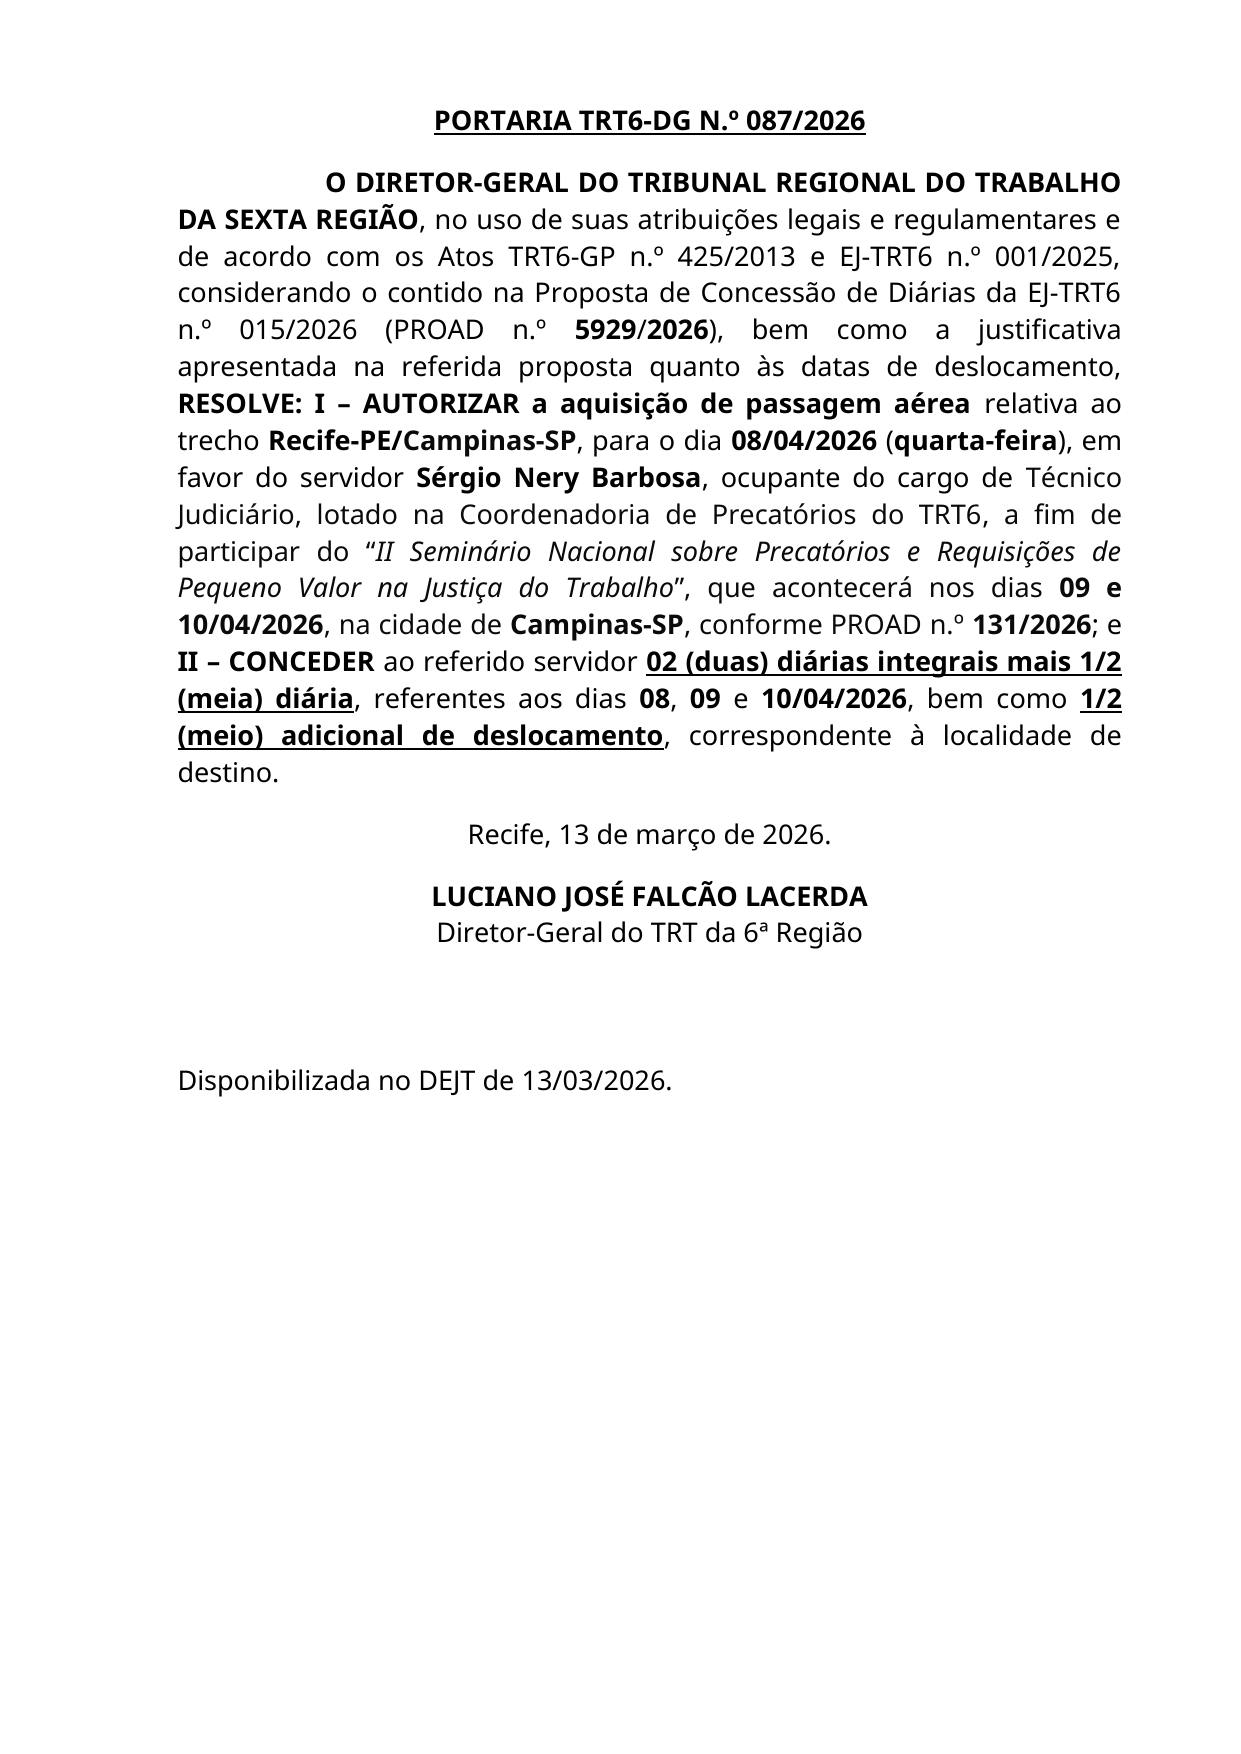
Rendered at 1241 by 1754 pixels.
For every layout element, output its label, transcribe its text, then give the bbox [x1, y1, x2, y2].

text Diretor-Geral do TRT da 6ª Região [177, 914, 1122, 951]
text Disponibilizada no DEJT de 13/03/2026. [177, 1061, 1122, 1098]
text PORTARIA TRT6-DG N.º 087/2026 [177, 100, 1122, 138]
text Recife, 13 de março de 2026. [177, 815, 1122, 852]
text LUCIANO JOSÉ FALCÃO LACERDA [177, 877, 1122, 914]
text O DIRETOR-GERAL DO TRIBUNAL REGIONAL DO TRABALHO DA SEXTA REGIÃO, no uso de suas atribuições legais e regulamentares e de acordo com os Atos TRT6-GP n.º 425/2013 e EJ-TRT6 n.º 001/2025, considerando o contido na Proposta de Concessão de Diárias da EJ-TRT6 n.º 015/2026 (PROAD n.º 5929/2026), bem como a justificativa apresentada na referida proposta quanto às datas de deslocamento, RESOLVE: I – AUTORIZAR a aquisição de passagem aérea relativa ao trecho Recife-PE/Campinas-SP, para o dia 08/04/2026 (quarta-feira), em favor do servidor Sérgio Nery Barbosa, ocupante do cargo de Técnico Judiciário, lotado na Coordenadoria de Precatórios do TRT6, a fim de participar do “II Seminário Nacional sobre Precatórios e Requisições de Pequeno Valor na Justiça do Trabalho”, que acontecerá nos dias 09 e 10/04/2026, na cidade de Campinas-SP, conforme PROAD n.º 131/2026; e II – CONCEDER ao referido servidor 02 (duas) diárias integrais mais 1/2 (meia) diária, referentes aos dias 08, 09 e 10/04/2026, bem como 1/2 (meio) adicional de deslocamento, correspondente à localidade de destino. [177, 163, 1122, 790]
